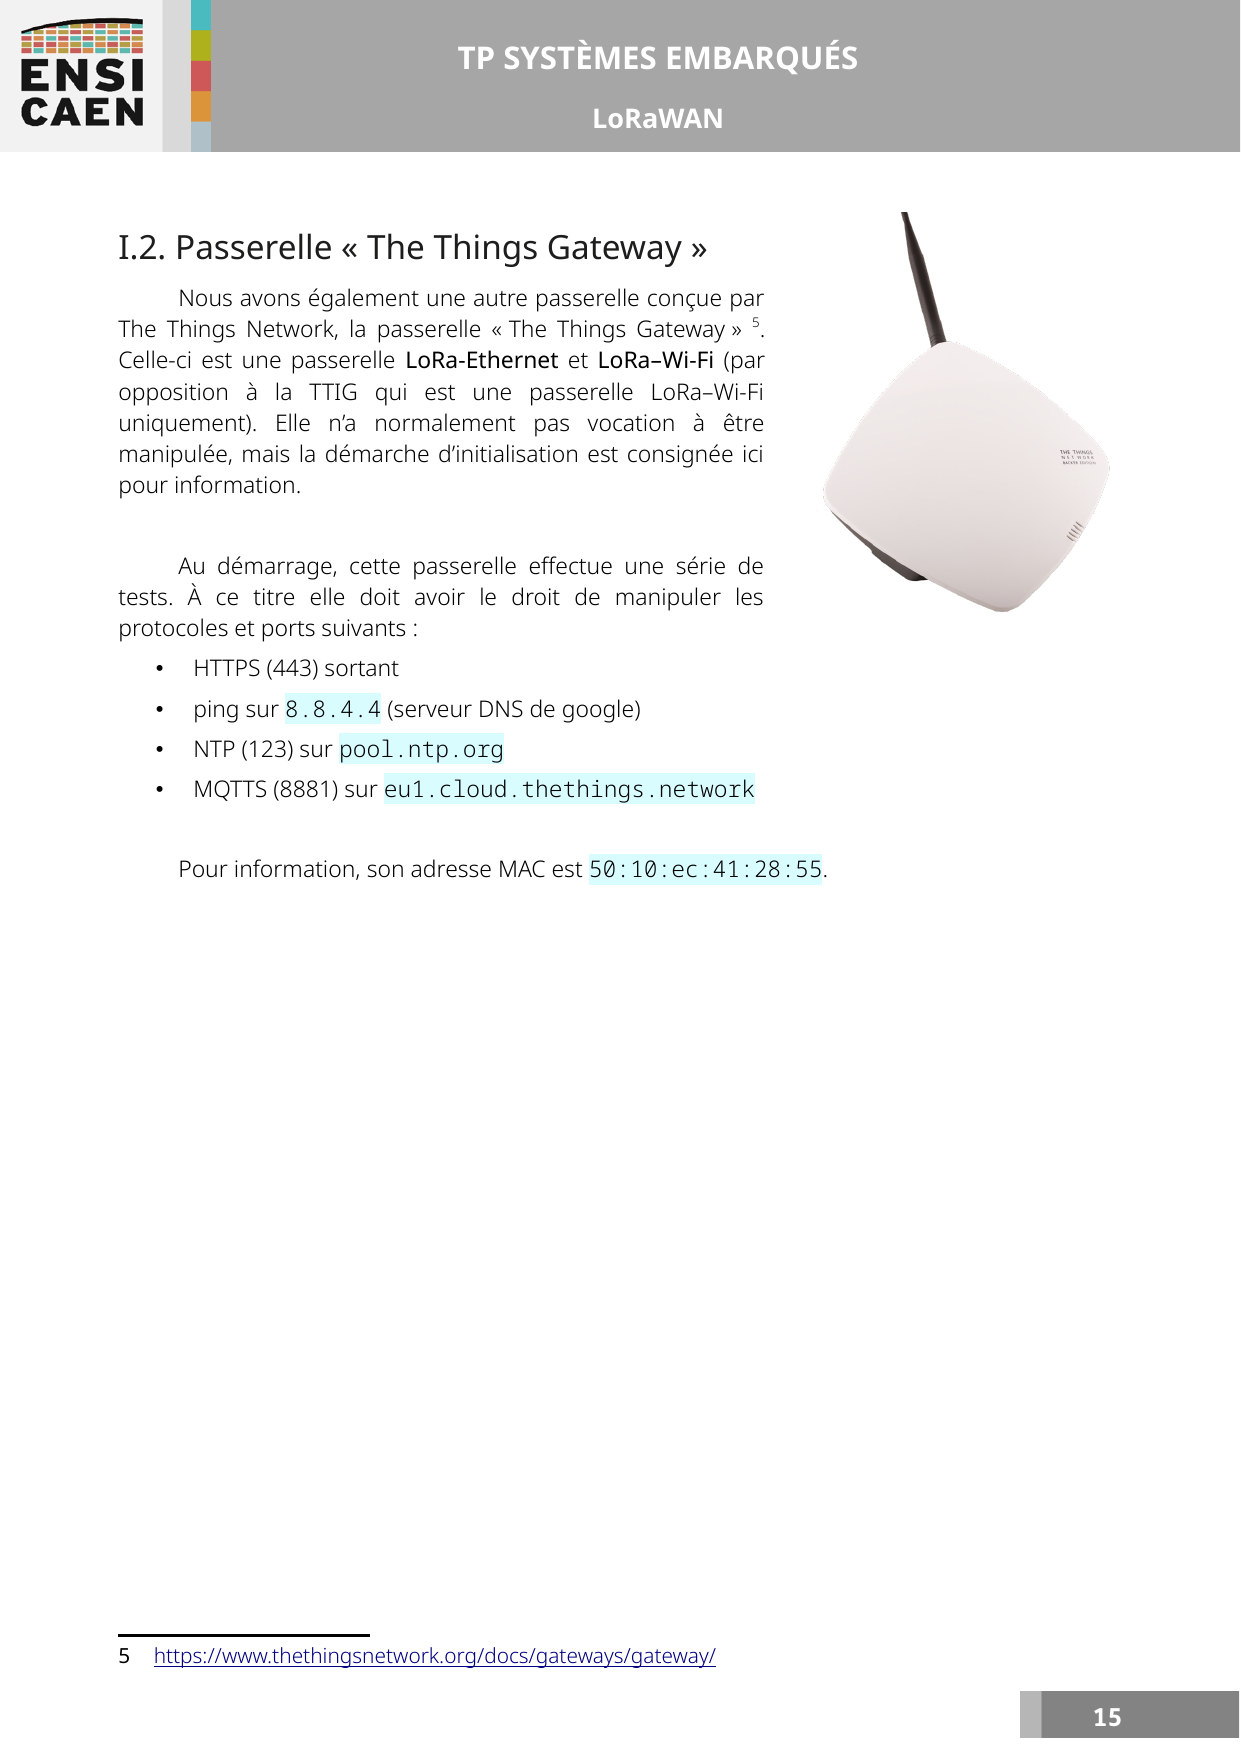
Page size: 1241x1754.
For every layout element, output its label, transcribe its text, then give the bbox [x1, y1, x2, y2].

list NTP (123) sur pool.ntp.org [504, 733, 1122, 764]
picture [1020, 1691, 1240, 1738]
list MQTTS (8881) sur eu1.cloud.thethings.network [156, 773, 384, 804]
list MQTTS (8881) sur eu1.cloud.thethings.network [755, 773, 1122, 804]
text Pour information, son adresse MAC est 50:10:ec:41:28:55. [118, 853, 1122, 885]
text Au démarrage, cette passerelle effectue une série de tests. À ce titre elle doit avoir le droit de manipuler les protocoles et ports suivants : [118, 550, 1122, 643]
subtitle Passerelle « The Things Gateway » [118, 224, 895, 269]
list ping sur 8.8.4.4 (serveur DNS de google) [381, 693, 1122, 724]
list ping sur 8.8.4.4 (serveur DNS de google) [156, 693, 285, 724]
picture [895, 212, 1087, 616]
picture [0, 0, 1241, 152]
text Nous avons également une autre passerelle conçue par The Things Network, la passerelle « The Things Gateway » . Celle-ci est une passerelle LoRa-Ethernet et LoRa–Wi-Fi (par opposition à la TTIG qui est une passerelle LoRa–Wi-Fi uniquement). Elle n’a normalement pas vocation à être manipulée, mais la démarche d’initialisation est consignée ici pour information. [118, 282, 895, 501]
list NTP (123) sur pool.ntp.org [156, 733, 339, 764]
text [1087, 282, 1122, 501]
list HTTPS (443) sortant [156, 652, 1122, 684]
subtitle [1087, 224, 1122, 269]
text https://www.thethingsnetwork.org/docs/gateways/gateway/ [118, 1642, 1122, 1670]
